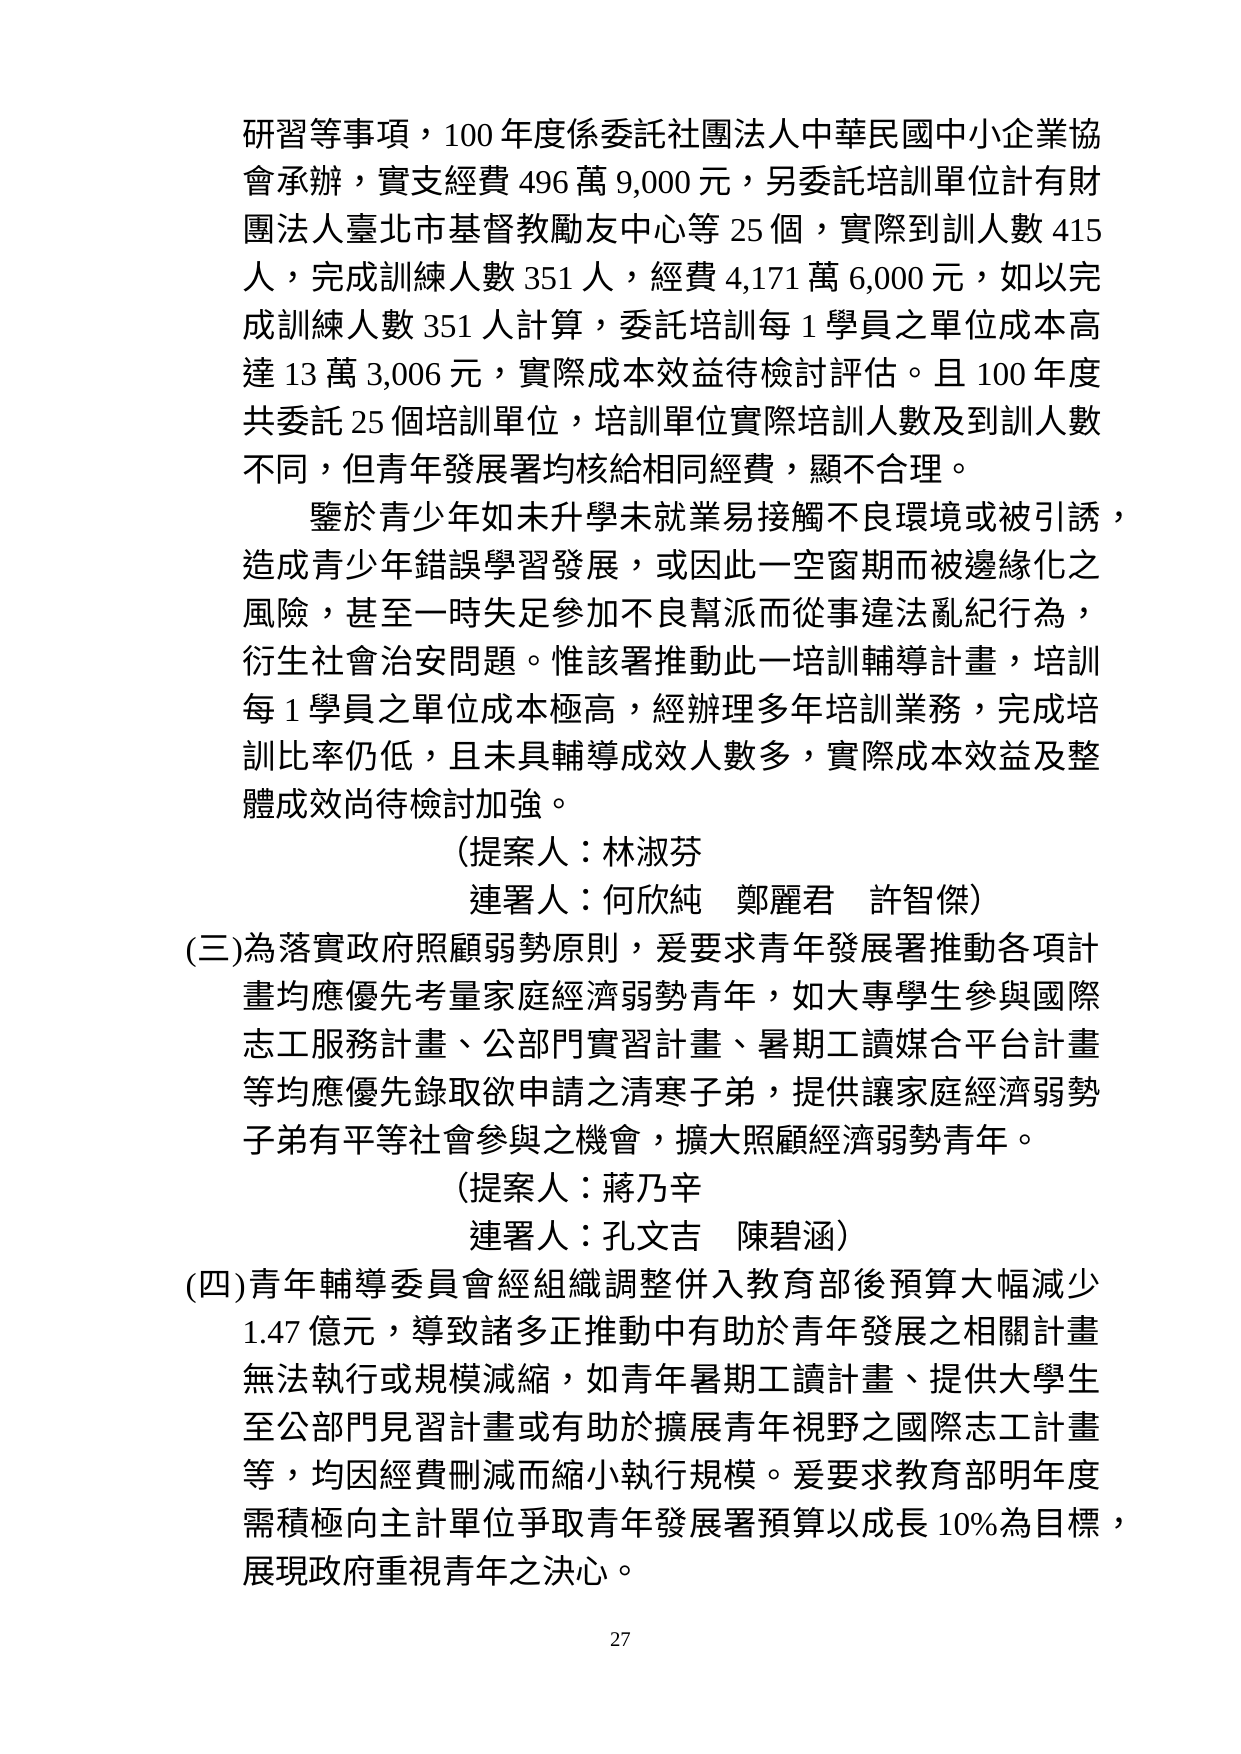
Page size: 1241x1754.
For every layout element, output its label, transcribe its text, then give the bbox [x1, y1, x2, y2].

text (四)青年輔導委員會經組織調整併入教育部後預算大幅減少1.47億元，導致諸多正推動中有助於青年發展之相關計畫無法執行或規模減縮，如青年暑期工讀計畫、提供大學生至公部門見習計畫或有助於擴展青年視野之國際志工計畫等，均因經費刪減而縮小執行規模。爰要求教育部明年度需積極向主計單位爭取青年發展署預算以成長10%為目標，展現政府重視青年之決心。 [185, 1258, 1102, 1593]
text 連署人：孔文吉 陳碧涵） [136, 1210, 1104, 1258]
text (三)為落實政府照顧弱勢原則，爰要求青年發展署推動各項計畫均應優先考量家庭經濟弱勢青年，如大專學生參與國際志工服務計畫、公部門實習計畫、暑期工讀媒合平台計畫等均應優先錄取欲申請之清寒子弟，提供讓家庭經濟弱勢子弟有平等社會參與之機會，擴大照顧經濟弱勢青年。 [185, 922, 1102, 1162]
text 鑒於青少年如未升學未就業易接觸不良環境或被引誘，造成青少年錯誤學習發展，或因此一空窗期而被邊緣化之風險，甚至一時失足參加不良幫派而從事違法亂紀行為，衍生社會治安問題。惟該署推動此一培訓輔導計畫，培訓每1學員之單位成本極高，經辦理多年培訓業務，完成培訓比率仍低，且未具輔導成效人數多，實際成本效益及整體成效尚待檢討加強。 [242, 491, 1102, 826]
text 連署人：何欣純 鄭麗君 許智傑） [136, 874, 1104, 922]
text （提案人：林淑芬 [436, 826, 1104, 874]
text （提案人：蔣乃辛 [436, 1162, 1104, 1210]
text 研習等事項，100年度係委託社團法人中華民國中小企業協會承辦，實支經費496萬9,000元，另委託培訓單位計有財團法人臺北市基督教勵友中心等25個，實際到訓人數415人，完成訓練人數351人，經費4,171萬6,000元，如以完成訓練人數351人計算，委託培訓每1學員之單位成本高達13萬3,006元，實際成本效益待檢討評估。且100年度共委託25個培訓單位，培訓單位實際培訓人數及到訓人數不同，但青年發展署均核給相同經費，顯不合理。 [242, 108, 1102, 491]
